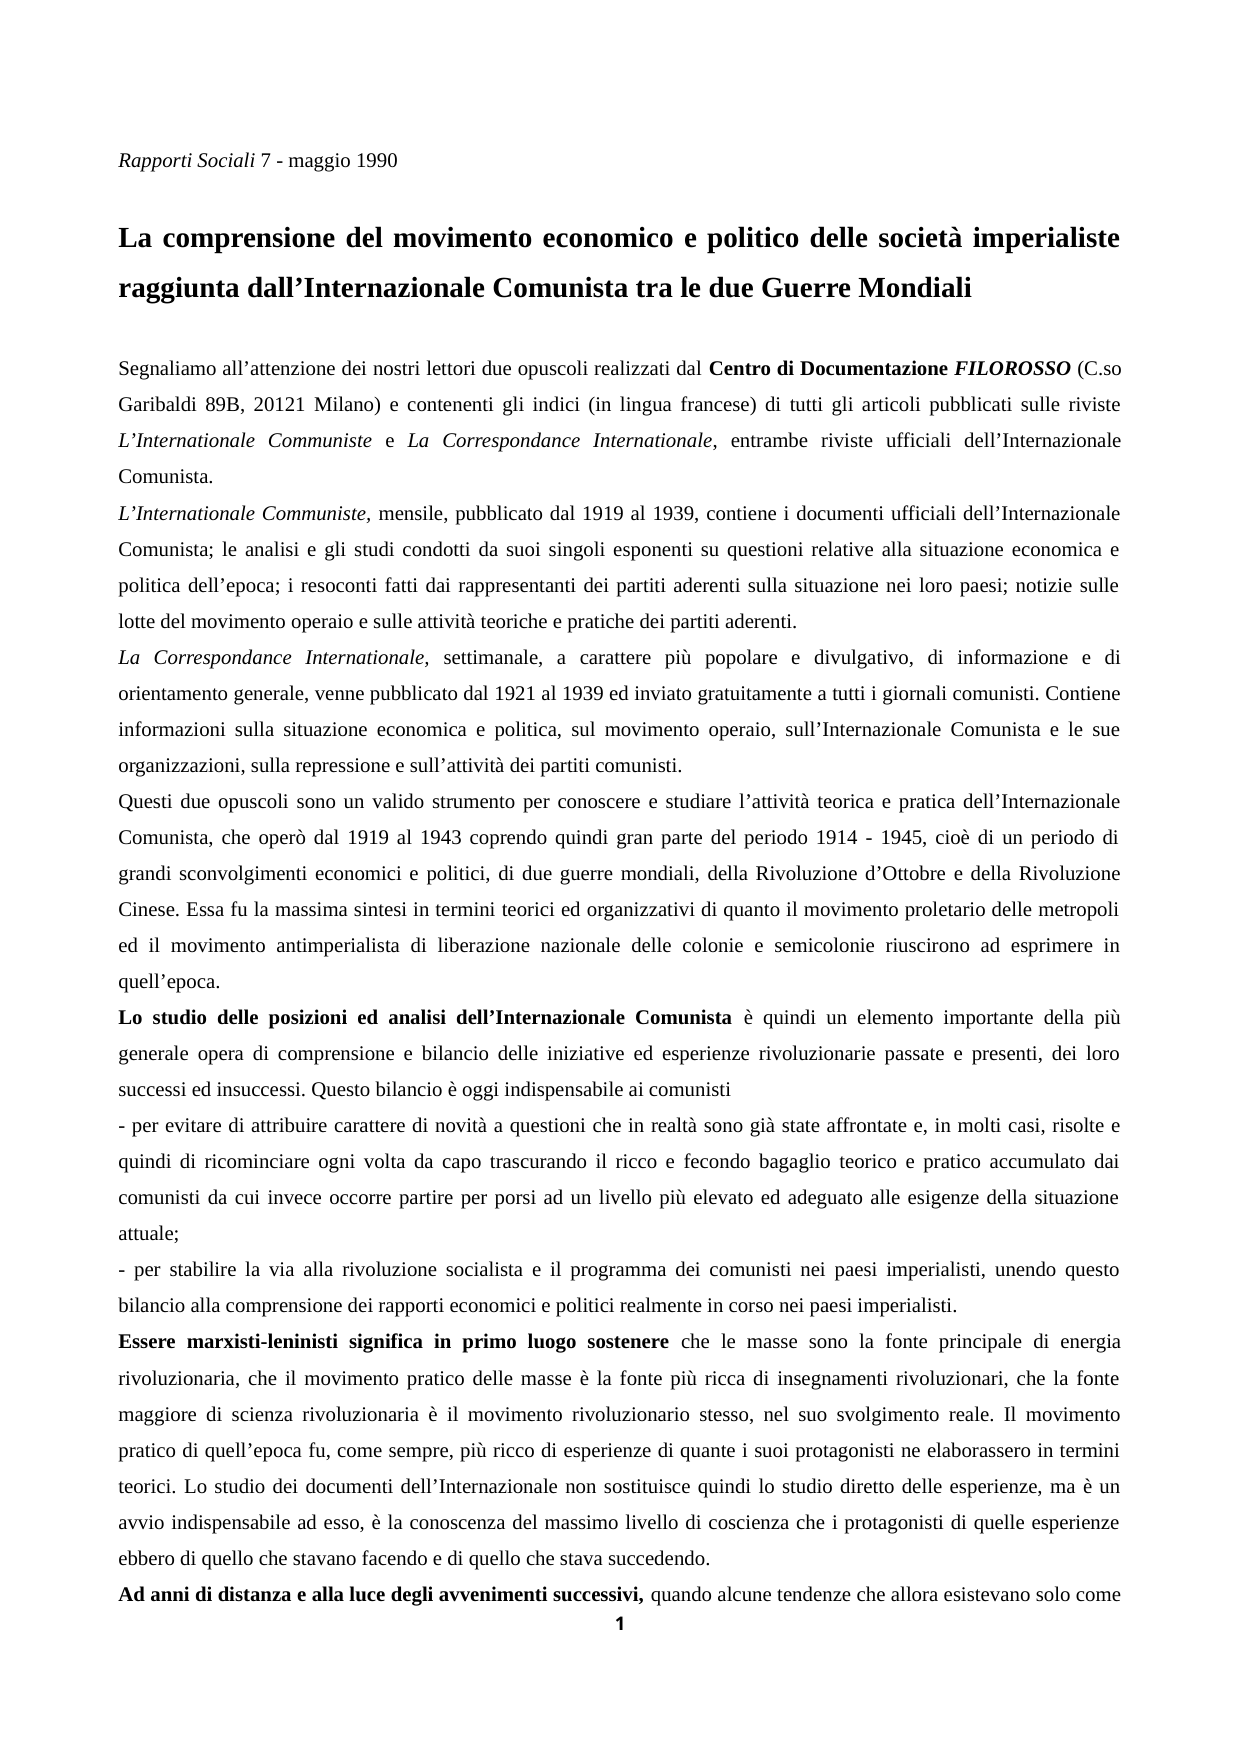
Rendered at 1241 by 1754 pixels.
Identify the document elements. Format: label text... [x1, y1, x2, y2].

text La comprensione del movimento economico e politico delle società imperialiste raggiunta dall’Internazionale Comunista tra le due Guerre Mondiali [118, 220, 1122, 303]
text - per stabilire la via alla rivoluzione socialista e il programma dei comunisti nei paesi imperialisti, unendo questo bilancio alla comprensione dei rapporti economici e politici realmente in corso nei paesi imperialisti. [118, 1257, 1122, 1317]
text Rapporti Sociali 7 - maggio 1990 [118, 148, 1122, 172]
text Questi due opuscoli sono un valido strumento per conoscere e studiare l’attività teorica e pratica dell’Internazionale Comunista, che operò dal 1919 al 1943 coprendo quindi gran parte del periodo 1914 - 1945, cioè di un periodo di grandi sconvolgimenti economici e politici, di due guerre mondiali, della Rivoluzione d’Ottobre e della Rivoluzione Cinese. Essa fu la massima sintesi in termini teorici ed organizzativi di quanto il movimento proletario delle metropoli ed il movimento antimperialista di liberazione nazionale delle colonie e semicolonie riuscirono ad esprimere in quell’epoca. [118, 789, 1122, 993]
text - per evitare di attribuire carattere di novità a questioni che in realtà sono già state affrontate e, in molti casi, risolte e quindi di ricominciare ogni volta da capo trascurando il ricco e fecondo bagaglio teorico e pratico accumulato dai comunisti da cui invece occorre partire per porsi ad un livello più elevato ed adeguato alle esigenze della situazione attuale; [118, 1113, 1122, 1245]
text Ad anni di distanza e alla luce degli avvenimenti successivi, quando alcune tendenze che allora esistevano solo come [118, 1582, 1122, 1606]
text Segnaliamo all’attenzione dei nostri lettori due opuscoli realizzati dal Centro di Documentazione FILOROSSO (C.so Garibaldi 89B, 20121 Milano) e contenenti gli indici (in lingua francese) di tutti gli articoli pubblicati sulle riviste L’Internationale Communiste e La Correspondance Internationale, entrambe riviste ufficiali dell’Internazionale Comunista. [118, 356, 1122, 488]
text La Correspondance Internationale, settimanale, a carattere più popolare e divulgativo, di informazione e di orientamento generale, venne pubblicato dal 1921 al 1939 ed inviato gratuitamente a tutti i giornali comunisti. Contiene informazioni sulla situazione economica e politica, sul movimento operaio, sull’Internazionale Comunista e le sue organizzazioni, sulla repressione e sull’attività dei partiti comunisti. [118, 645, 1122, 777]
text L’Internationale Communiste, mensile, pubblicato dal 1919 al 1939, contiene i documenti ufficiali dell’Internazionale Comunista; le analisi e gli studi condotti da suoi singoli esponenti su questioni relative alla situazione economica e politica dell’epoca; i resoconti fatti dai rappresentanti dei partiti aderenti sulla situazione nei loro paesi; notizie sulle lotte del movimento operaio e sulle attività teoriche e pratiche dei partiti aderenti. [118, 501, 1122, 633]
text Essere marxisti-leninisti significa in primo luogo sostenere che le masse sono la fonte principale di energia rivoluzionaria, che il movimento pratico delle masse è la fonte più ricca di insegnamenti rivoluzionari, che la fonte maggiore di scienza rivoluzionaria è il movimento rivoluzionario stesso, nel suo svolgimento reale. Il movimento pratico di quell’epoca fu, come sempre, più ricco di esperienze di quante i suoi protagonisti ne elaborassero in termini teorici. Lo studio dei documenti dell’Internazionale non sostituisce quindi lo studio diretto delle esperienze, ma è un avvio indispensabile ad esso, è la conoscenza del massimo livello di coscienza che i protagonisti di quelle esperienze ebbero di quello che stavano facendo e di quello che stava succedendo. [118, 1329, 1122, 1570]
text Lo studio delle posizioni ed analisi dell’Internazionale Comunista è quindi un elemento importante della più generale opera di comprensione e bilancio delle iniziative ed esperienze rivoluzionarie passate e presenti, dei loro successi ed insuccessi. Questo bilancio è oggi indispensabile ai comunisti [118, 1005, 1122, 1101]
